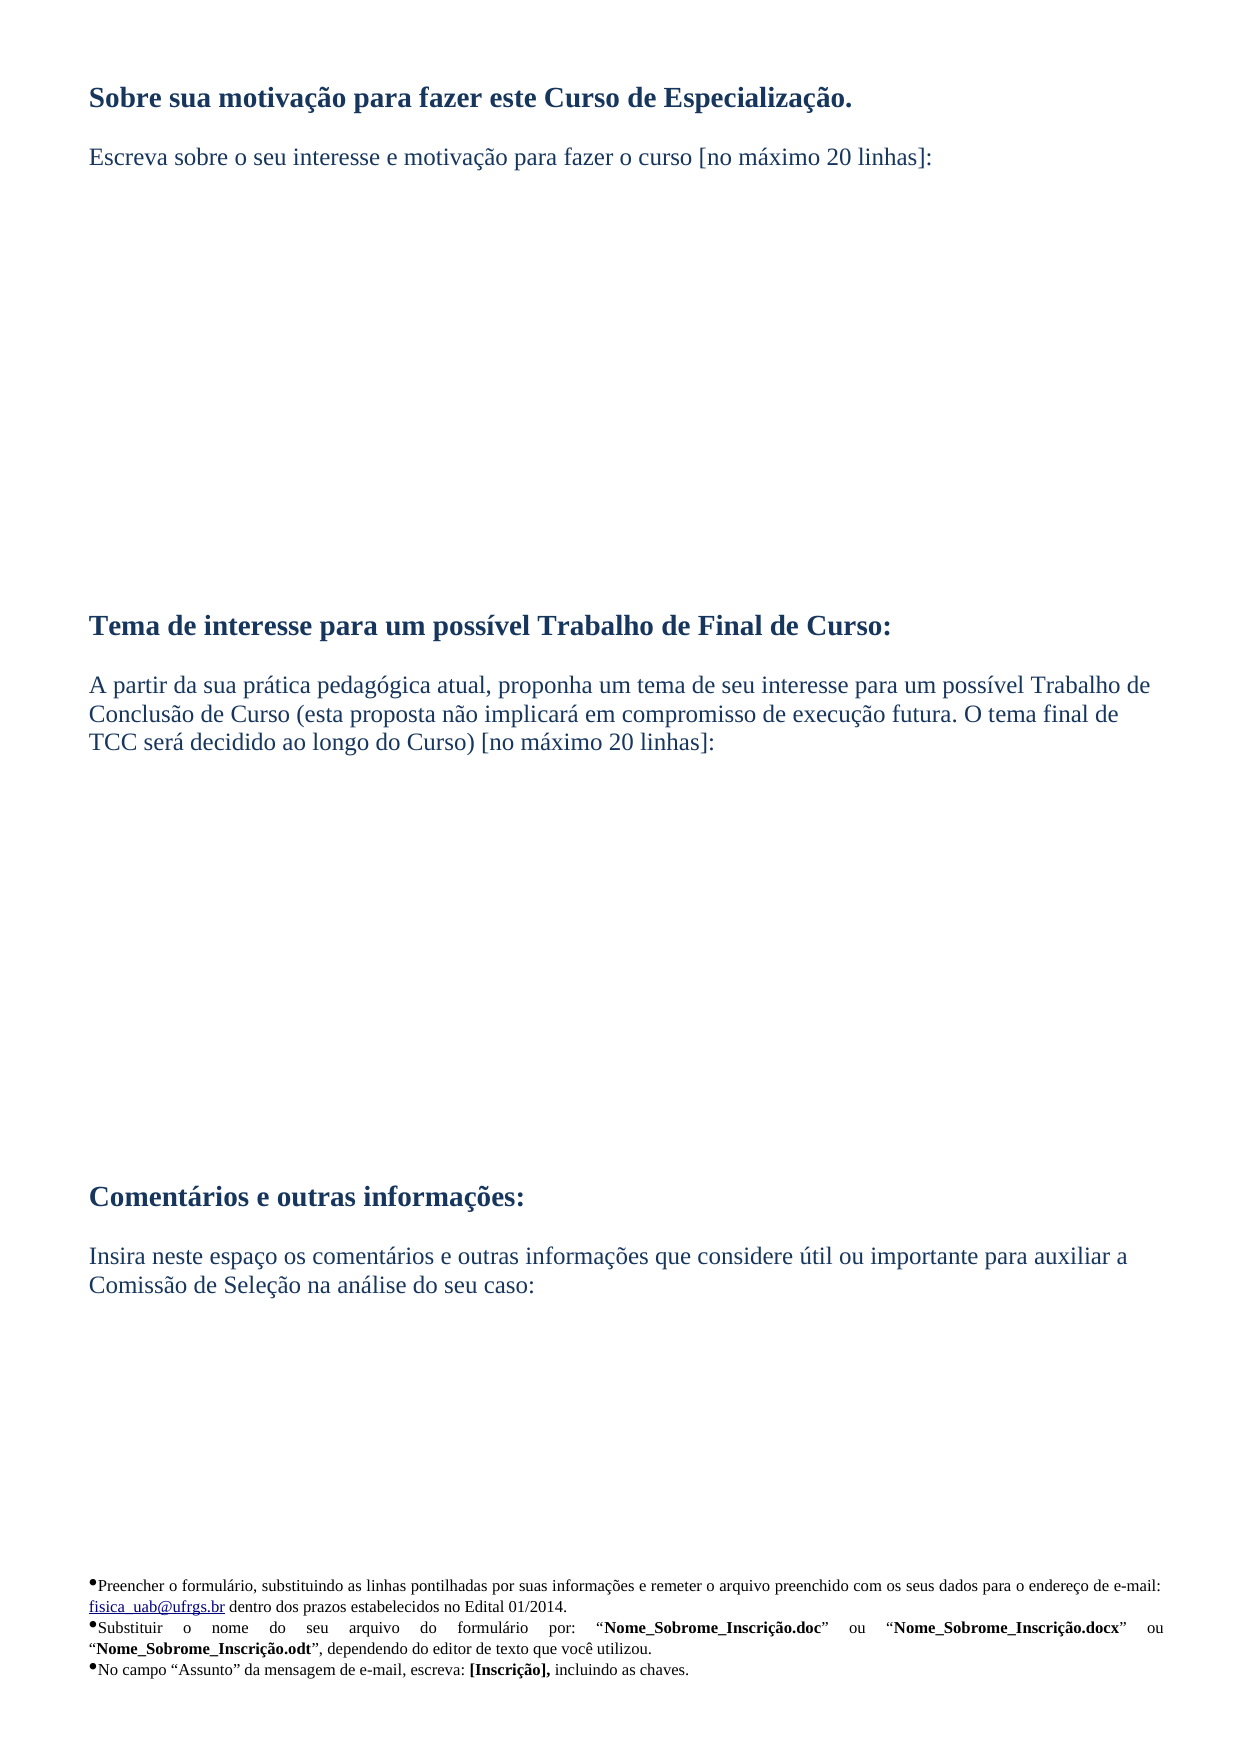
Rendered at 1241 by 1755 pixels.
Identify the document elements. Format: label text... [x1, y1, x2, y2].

text Escreva sobre o seu interesse e motivação para fazer o curso [no máximo 20 linhas]: [89, 142, 1163, 171]
text Insira neste espaço os comentários e outras informações que considere útil ou importante para auxiliar a Comissão de Seleção na análise do seu caso: [89, 1241, 1163, 1299]
text Comentários e outras informações: [89, 1179, 1163, 1212]
text Sobre sua motivação para fazer este Curso de Especialização. [89, 80, 1163, 113]
text A partir da sua prática pedagógica atual, proponha um tema de seu interesse para um possível Trabalho de Conclusão de Curso (esta proposta não implicará em compromisso de execução futura. O tema final de TCC será decidido ao longo do Curso) [no máximo 20 linhas]: [89, 670, 1163, 756]
text Tema de interesse para um possível Trabalho de Final de Curso: [89, 608, 1163, 641]
